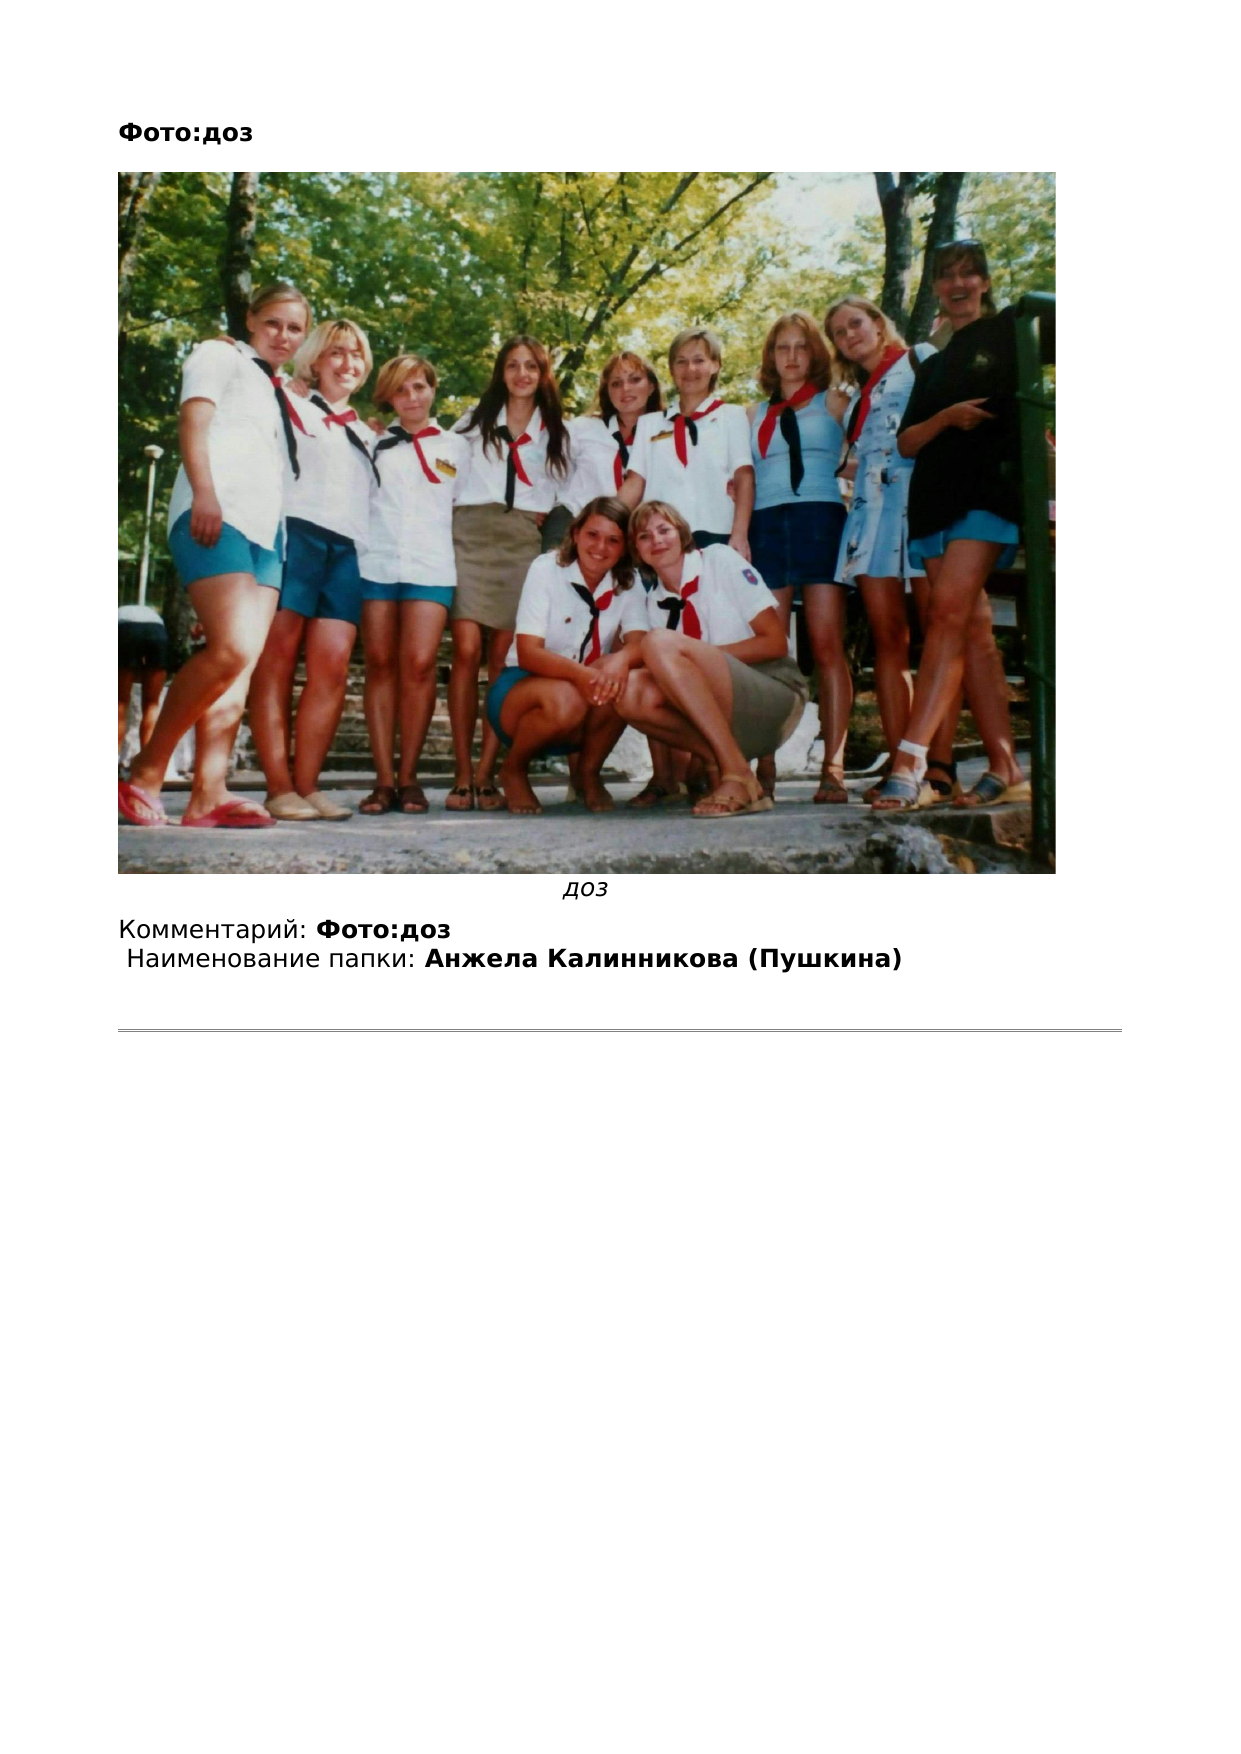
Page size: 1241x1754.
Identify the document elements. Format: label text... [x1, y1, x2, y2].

text доз [118, 874, 1056, 902]
picture [118, 172, 1056, 874]
text Комментарий: Фото:доз Наименование папки: Анжела Калинникова (Пушкина) [118, 915, 1122, 1002]
subtitle Фото:доз [118, 118, 1122, 147]
